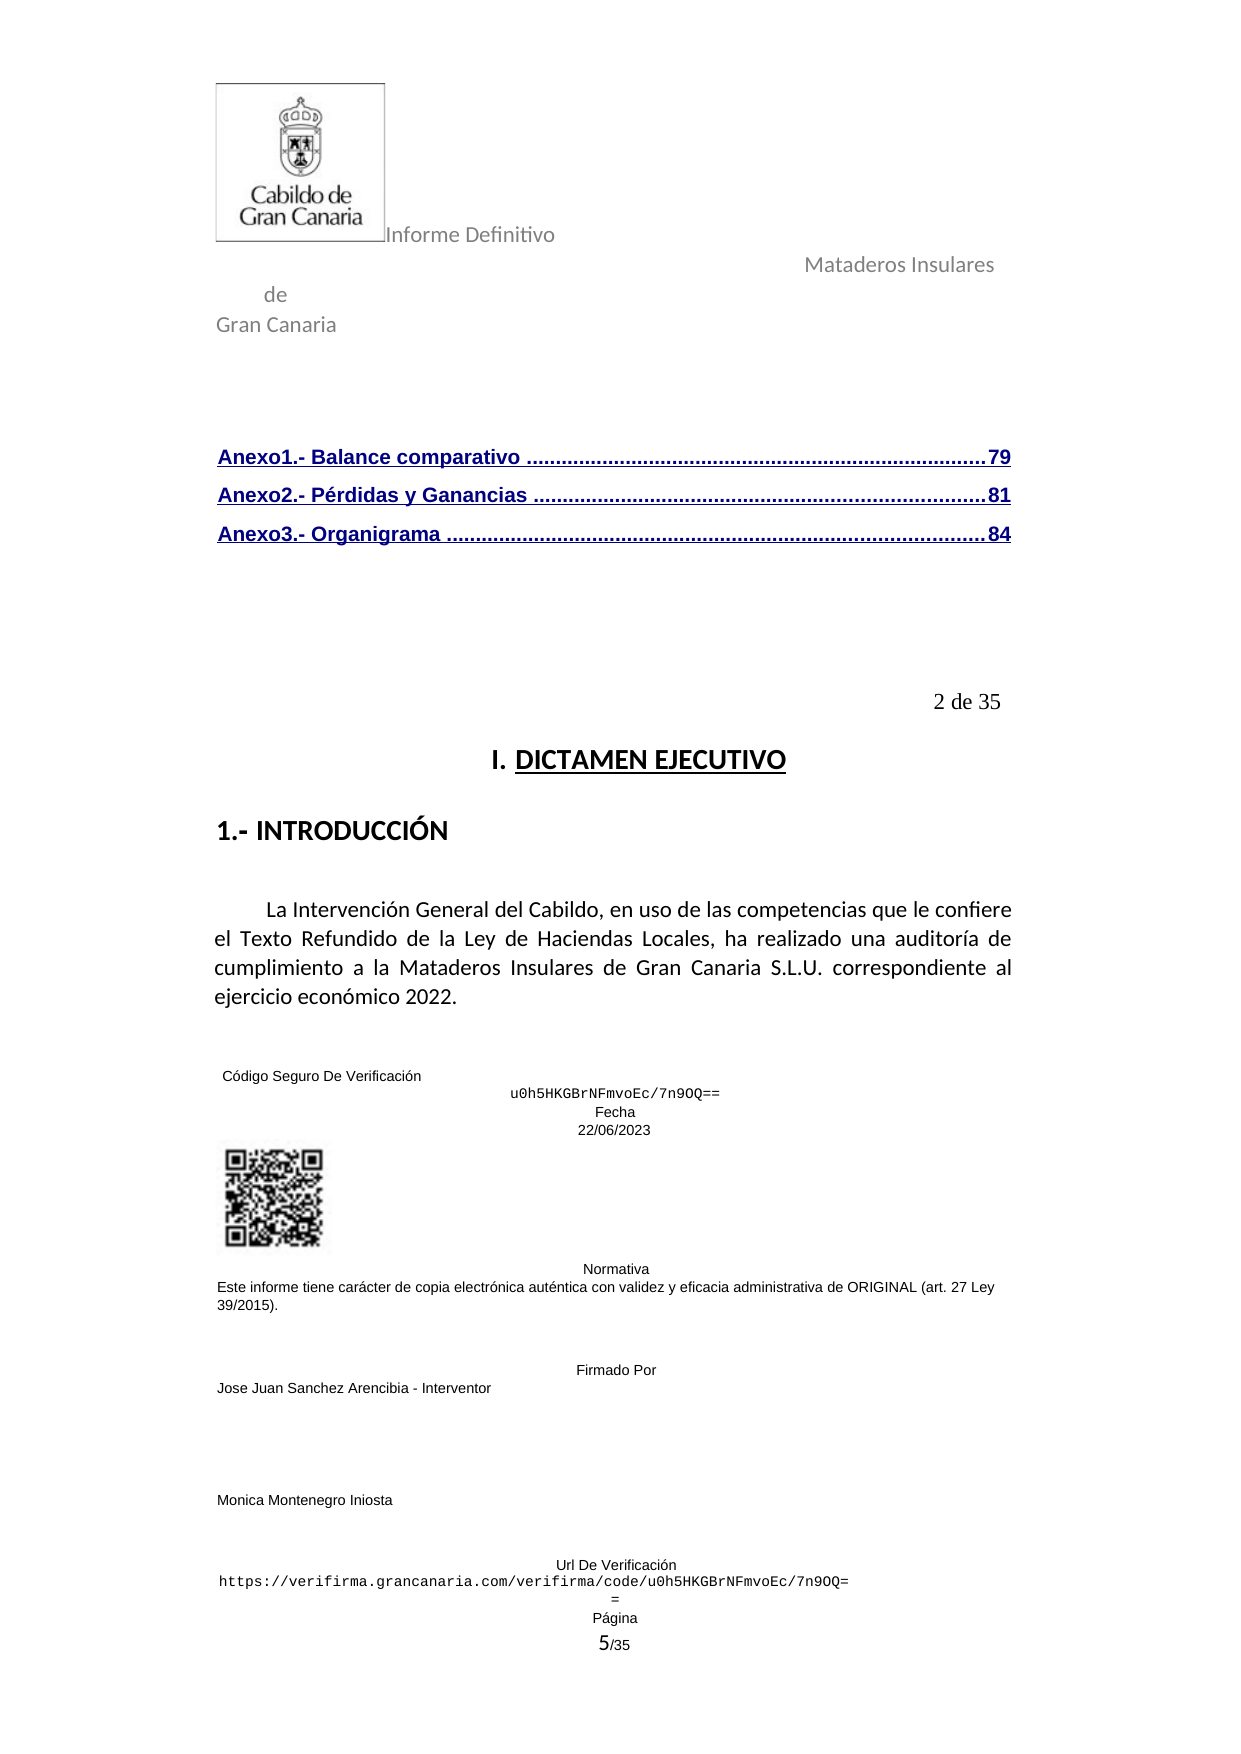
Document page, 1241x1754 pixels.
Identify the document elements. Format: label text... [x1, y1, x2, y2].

picture [215, 83, 386, 242]
text Anexo2.‐ Pérdidas y Ganancias 81 [217, 483, 1011, 504]
subtitle 1.‐ INTRODUCCIÓN [216, 812, 1017, 848]
subtitle I. DICTAMEN EJECUTIVO [216, 741, 1017, 777]
text La Intervención General del Cabildo, en uso de las competencias que le confiere el Texto Refundido de la Ley de Haciendas Locales, ha realizado una auditoría de cumplimiento a la Mataderos Insulares de Gran Canaria S.L.U. correspondiente al ejercicio económico 2022. [214, 895, 1013, 1010]
text Anexo1.‐ Balance comparativo 79 [217, 445, 1011, 466]
text 2 de 35 [216, 688, 1012, 714]
picture [215, 1139, 335, 1259]
text Anexo3.‐ Organigrama 84 [217, 521, 1011, 542]
